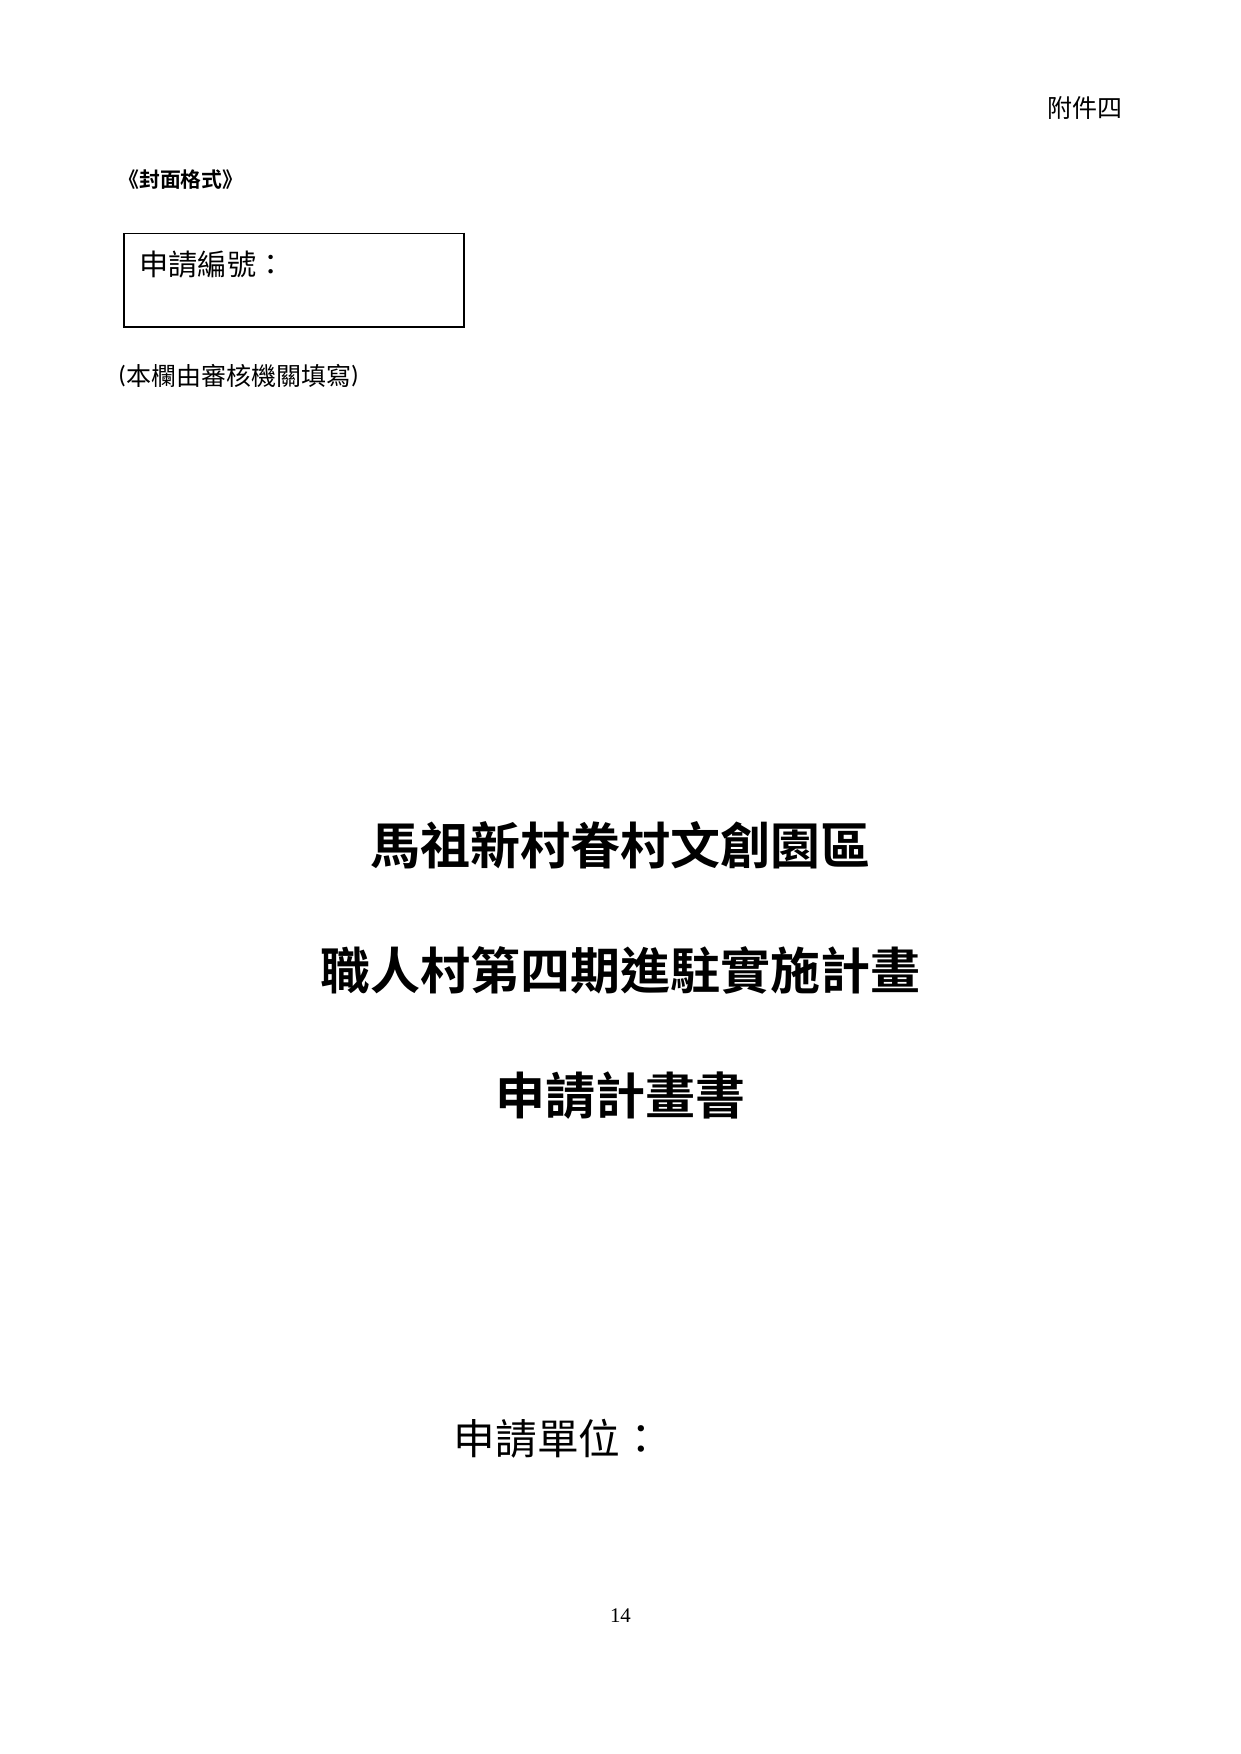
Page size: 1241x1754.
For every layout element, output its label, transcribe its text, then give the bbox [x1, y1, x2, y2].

text 職人村第四期進駐實施計畫 [118, 895, 1122, 1020]
text 申請編號： [139, 241, 448, 284]
text 《封面格式》 [118, 164, 1093, 194]
text (本欄由審核機關填寫) [118, 207, 1122, 395]
text 馬祖新村眷村文創園區 [118, 770, 1122, 895]
text 申請單位： [118, 1395, 1122, 1457]
text 申請計畫書 [118, 1020, 1122, 1145]
